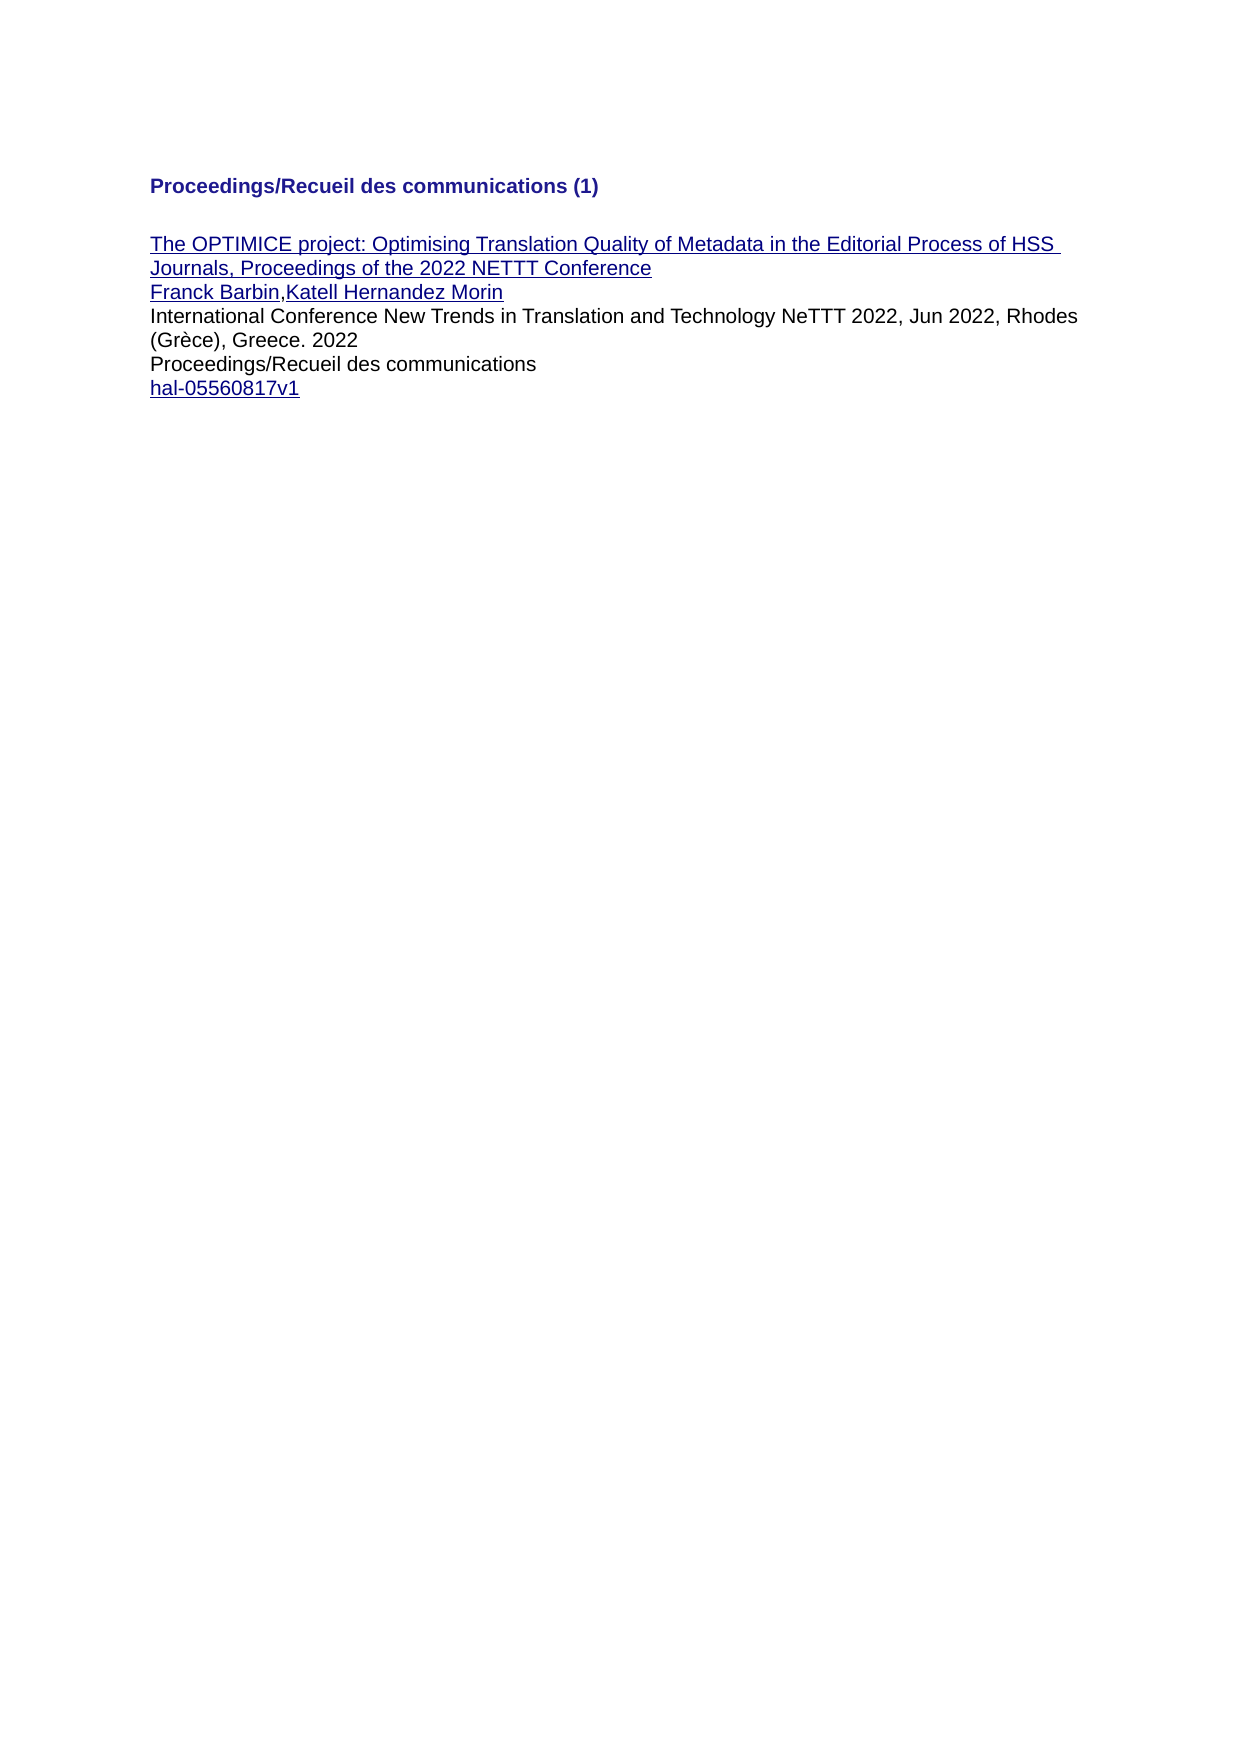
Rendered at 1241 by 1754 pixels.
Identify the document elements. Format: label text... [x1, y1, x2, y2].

table_header The OPTIMICE project: Optimising Translation Quality of Metadata in the Editorial Process of HSS Journals, Proceedings of the 2022 NETTT Conference Franck Barbin,Katell Hernandez Morin International Conference New Trends in Translation and Technology NeTTT 2022, Jun 2022, Rhodes (Grèce), Greece. 2022 Proceedings/Recueil des communications hal-05560817v1 [150, 232, 1090, 400]
subtitle Proceedings/Recueil des communications (1) [150, 174, 1090, 198]
